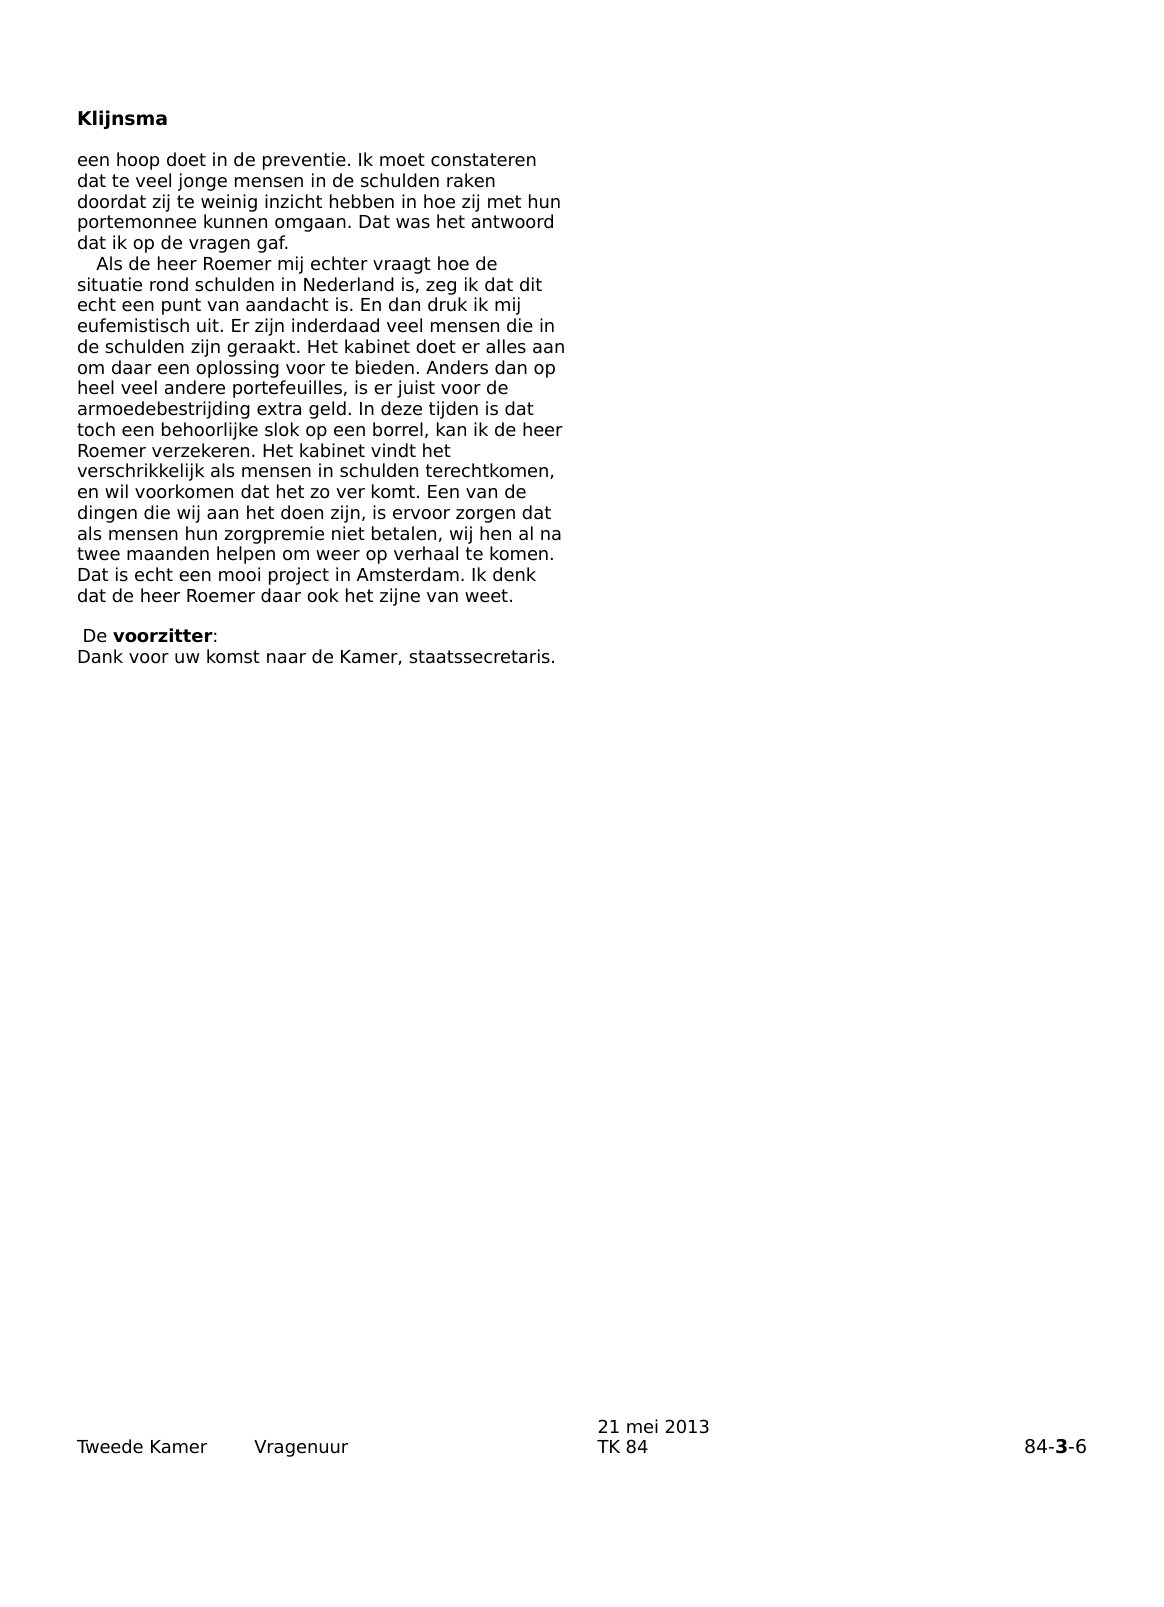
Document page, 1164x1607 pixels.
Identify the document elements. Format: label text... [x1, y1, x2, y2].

text een hoop doet in de preventie. Ik moet constateren dat te veel jonge mensen in de schulden raken doordat zij te weinig inzicht hebben in hoe zij met hun portemonnee kunnen omgaan. Dat was het antwoord dat ik op de vragen gaf. [77, 150, 567, 254]
text De voorzitter: [77, 626, 567, 647]
text Dank voor uw komst naar de Kamer, staatssecretaris. [77, 647, 567, 668]
text Als de heer Roemer mij echter vraagt hoe de situatie rond schulden in Nederland is, zeg ik dat dit echt een punt van aandacht is. En dan druk ik mij eufemistisch uit. Er zijn inderdaad veel mensen die in de schulden zijn geraakt. Het kabinet doet er alles aan om daar een oplossing voor te bieden. Anders dan op heel veel andere portefeuilles, is er juist voor de armoedebestrijding extra geld. In deze tijden is dat toch een behoorlijke slok op een borrel, kan ik de heer Roemer verzekeren. Het kabinet vindt het verschrikkelijk als mensen in schulden terechtkomen, en wil voorkomen dat het zo ver komt. Een van de dingen die wij aan het doen zijn, is ervoor zorgen dat als mensen hun zorgpremie niet betalen, wij hen al na twee maanden helpen om weer op verhaal te komen. Dat is echt een mooi project in Amsterdam. Ik denk dat de heer Roemer daar ook het zijne van weet. [77, 254, 567, 606]
